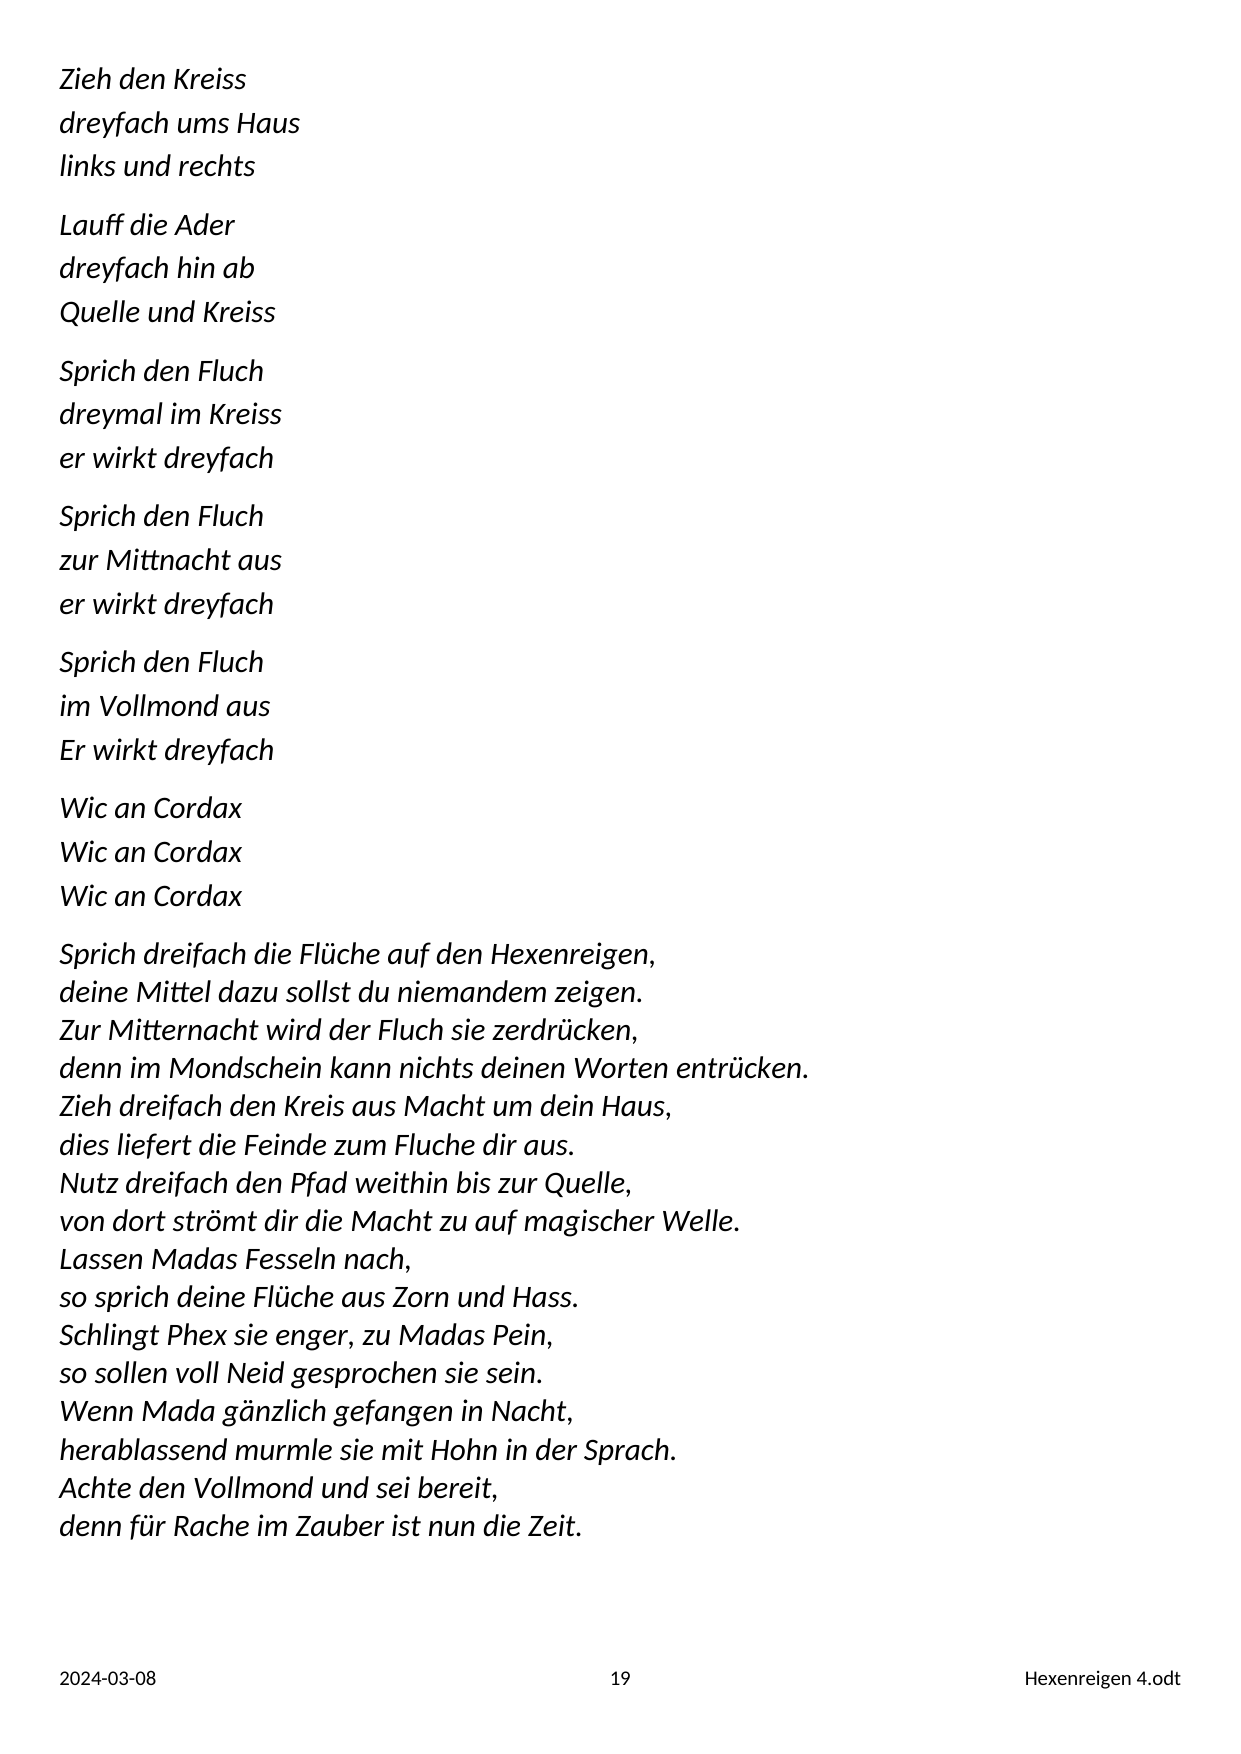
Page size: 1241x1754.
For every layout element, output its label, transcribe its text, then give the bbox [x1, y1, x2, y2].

text Zieh dreifach den Kreis aus Macht um dein Haus, dies liefert die Feinde zum Fluche dir aus. [59, 1087, 1181, 1163]
text Schlingt Phex sie enger, zu Madas Pein, so sollen voll Neid gesprochen sie sein. [59, 1315, 1181, 1392]
text denn im Mondschein kann nichts deinen Worten entrücken. [59, 1048, 1181, 1087]
text Sprich den Fluch im Vollmond aus Er wirkt dreyfach [59, 642, 1181, 768]
text Lassen Madas Fesseln nach, so sprich deine Flüche aus Zorn und Hass. [59, 1239, 1181, 1315]
text Sprich dreifach die Flüche auf den Hexenreigen, [59, 934, 1181, 972]
text Lauff die Ader dreyfach hin ab Quelle und Kreiss [59, 205, 1181, 331]
text Zur Mitternacht wird der Fluch sie zerdrücken, [59, 1010, 1181, 1048]
text Sprich den Fluch zur Mittnacht aus er wirkt dreyfach [59, 497, 1181, 622]
text Zieh den Kreiss dreyfach ums Haus links und rechts [59, 59, 1181, 185]
text Wenn Mada gänzlich gefangen in Nacht, herablassend murmle sie mit Hohn in der Sprach. [59, 1392, 1181, 1468]
text Wic an Cordax Wic an Cordax Wic an Cordax [59, 788, 1181, 914]
text Sprich den Fluch dreymal im Kreiss er wirkt dreyfach [59, 351, 1181, 476]
text Nutz dreifach den Pfad weithin bis zur Quelle, von dort strömt dir die Macht zu auf magischer Welle. [59, 1163, 1181, 1239]
text Achte den Vollmond und sei bereit, denn für Rache im Zauber ist nun die Zeit. [59, 1468, 1181, 1544]
text deine Mittel dazu sollst du niemandem zeigen. [59, 972, 1181, 1010]
